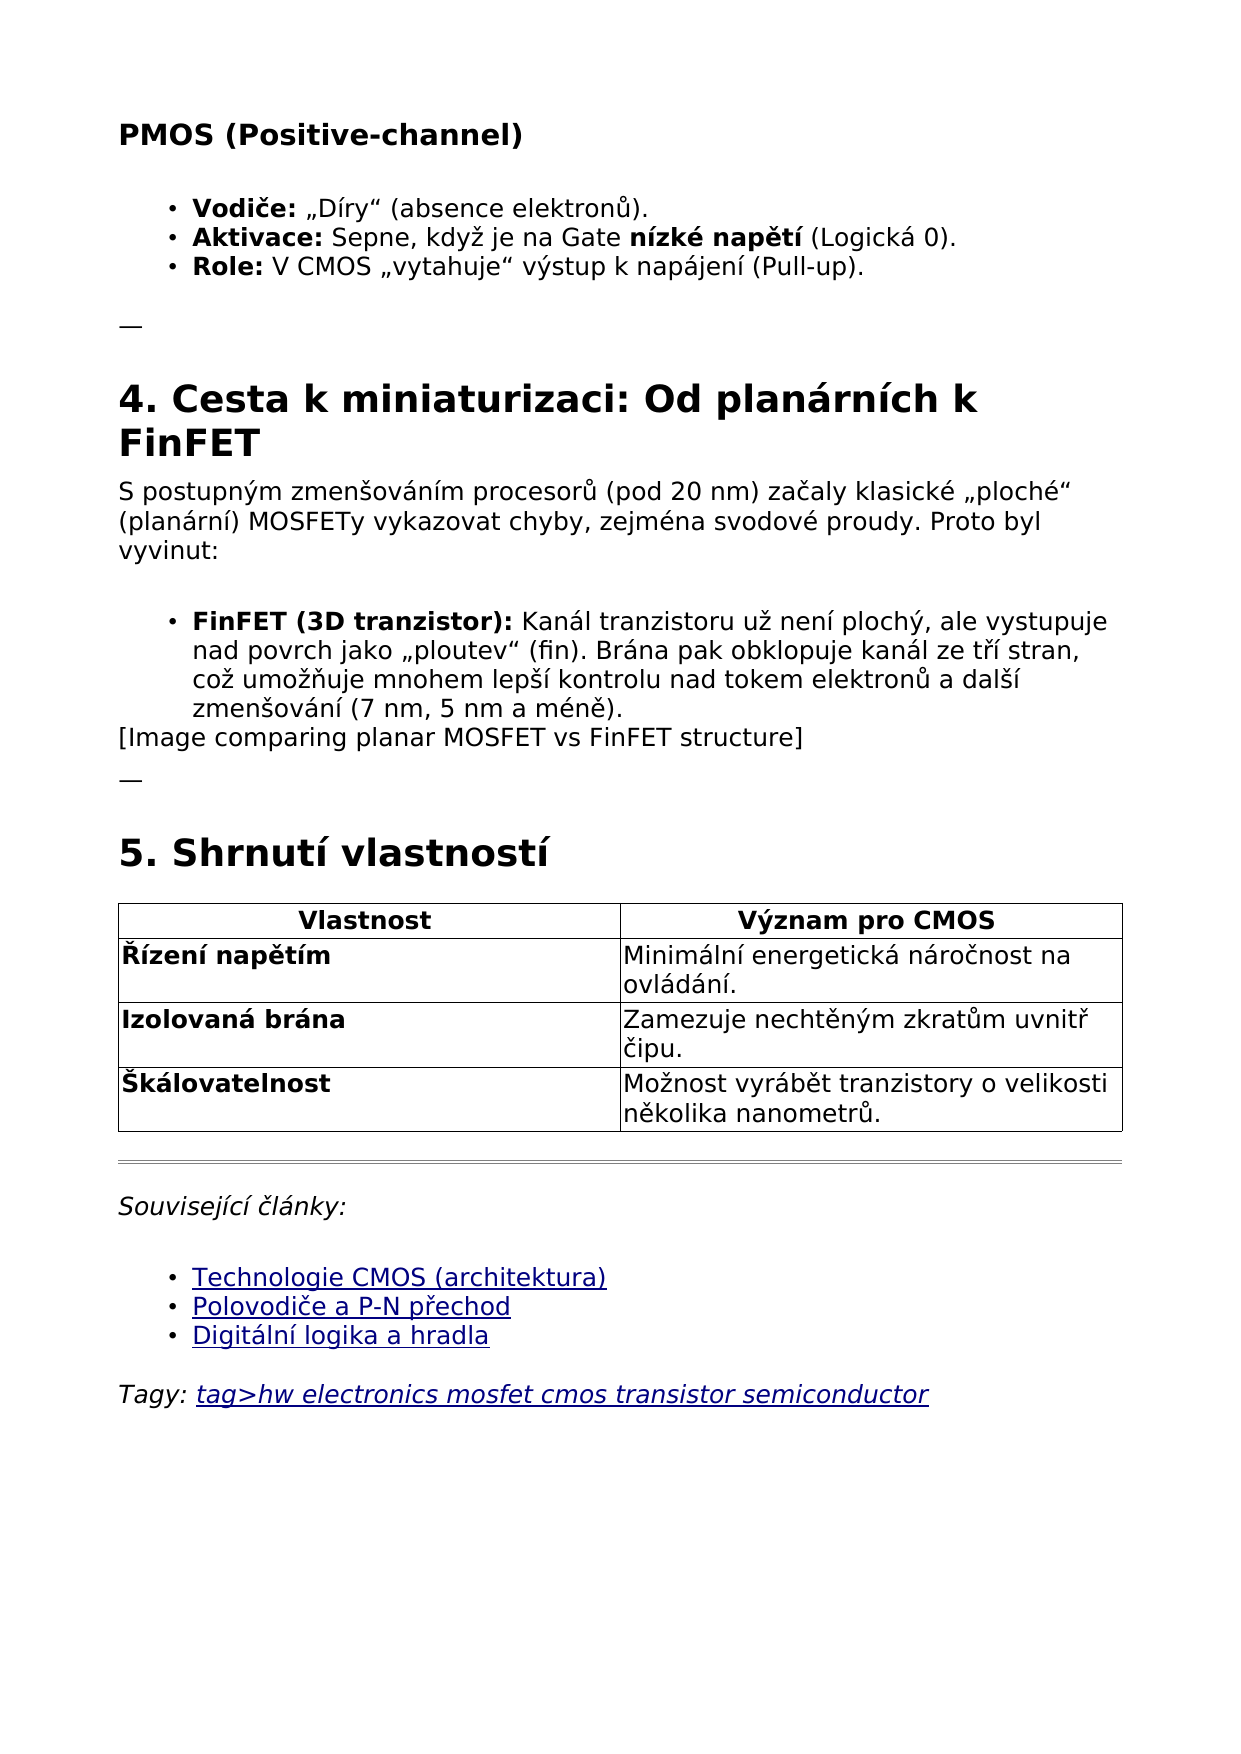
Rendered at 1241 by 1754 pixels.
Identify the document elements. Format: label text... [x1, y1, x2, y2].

text — [118, 765, 1122, 794]
text Související články: [118, 1192, 1122, 1221]
list Digitální logika a hradla [177, 1322, 1122, 1351]
table_cell Možnost vyrábět tranzistory o velikosti několika nanometrů. [621, 1068, 1122, 1131]
text Tagy: tag>hw electronics mosfet cmos transistor semiconductor [118, 1380, 1122, 1409]
list Vodiče: „Díry“ (absence elektronů). [177, 194, 1122, 223]
subtitle 5. Shrnutí vlastností [118, 832, 1122, 876]
list Technologie CMOS (architektura) [177, 1263, 1122, 1292]
list Polovodiče a P-N přechod [177, 1292, 1122, 1322]
table_cell Řízení napětím [119, 939, 620, 1002]
table_header Vlastnost [119, 904, 620, 938]
table_cell Izolovaná brána [119, 1003, 620, 1067]
text [Image comparing planar MOSFET vs FinFET structure] [118, 724, 1122, 753]
table_cell Škálovatelnost [119, 1068, 620, 1131]
table_cell Zamezuje nechtěným zkratům uvnitř čipu. [621, 1003, 1122, 1067]
list Role: V CMOS „vytahuje“ výstup k napájení (Pull-up). [177, 252, 1122, 282]
table_header Význam pro CMOS [621, 904, 1122, 938]
text — [118, 311, 1122, 340]
subtitle PMOS (Positive-channel) [118, 118, 1122, 152]
subtitle 4. Cesta k miniaturizaci: Od planárních k FinFET [118, 378, 1122, 465]
list Aktivace: Sepne, když je na Gate nízké napětí (Logická 0). [177, 223, 1122, 252]
text S postupným zmenšováním procesorů (pod 20 nm) začaly klasické „ploché“ (planární) MOSFETy vykazovat chyby, zejména svodové proudy. Proto byl vyvinut: [118, 477, 1122, 565]
table_cell Minimální energetická náročnost na ovládání. [621, 939, 1122, 1002]
list FinFET (3D tranzistor): Kanál tranzistoru už není plochý, ale vystupuje nad povrch jako „ploutev“ (fin). Brána pak obklopuje kanál ze tří stran, což umožňuje mnohem lepší kontrolu nad tokem elektronů a další zmenšování (7 nm, 5 nm a méně). [177, 607, 1122, 724]
